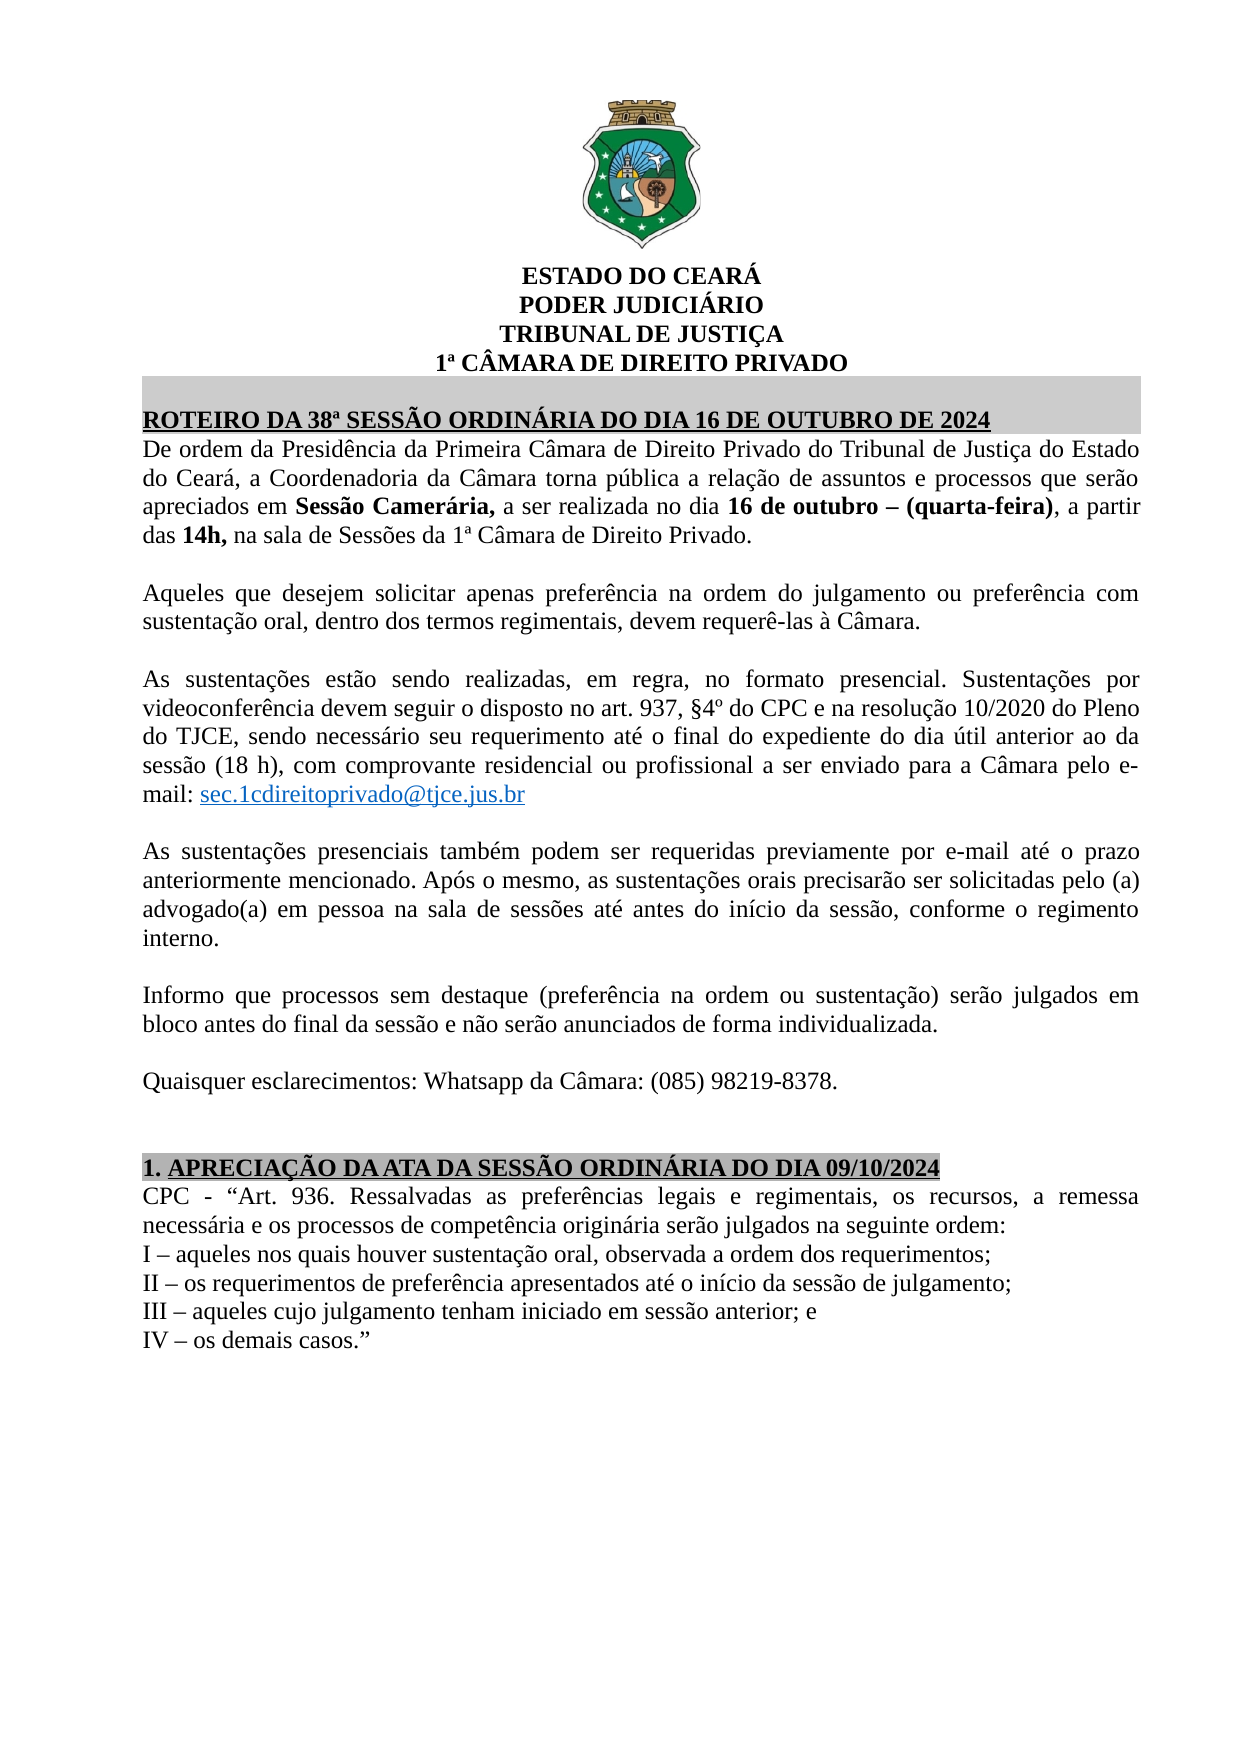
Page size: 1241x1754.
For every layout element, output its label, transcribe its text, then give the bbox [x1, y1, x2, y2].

subtitle Aqueles que desejem solicitar apenas preferência na ordem do julgamento ou preferência com sustentação oral, dentro dos termos regimentais, devem requerê-las à Câmara. [142, 578, 1141, 635]
subtitle 1ª CÂMARA DE DIREITO PRIVADO [142, 348, 1141, 376]
text 1. APRECIAÇÃO DA ATA DA SESSÃO ORDINÁRIA DO DIA 09/10/2024 [142, 1153, 1141, 1181]
text III – aqueles cujo julgamento tenham iniciado em sessão anterior; e [142, 1296, 1141, 1325]
text II – os requerimentos de preferência apresentados até o início da sessão de julgamento; [142, 1268, 1141, 1296]
text As sustentações estão sendo realizadas, em regra, no formato presencial. Sustentações por videoconferência devem seguir o disposto no art. 937, §4º do CPC e na resolução 10/2020 do Pleno do TJCE, sendo necessário seu requerimento até o final do expediente do dia útil anterior ao da sessão (18 h), com comprovante residencial ou profissional a ser enviado para a Câmara pelo e-mail: sec.1cdireitoprivado@tjce.jus.br [142, 664, 1141, 808]
picture [582, 100, 701, 249]
text PODER JUDICIÁRIO [142, 290, 1141, 319]
text Informo que processos sem destaque (preferência na ordem ou sustentação) serão julgados em bloco antes do final da sessão e não serão anunciados de forma individualizada. [142, 980, 1141, 1038]
text De ordem da Presidência da Primeira Câmara de Direito Privado do Tribunal de Justiça do Estado do Ceará, a Coordenadoria da Câmara torna pública a relação de assuntos e processos que serão apreciados em Sessão Camerária, a ser realizada no dia 16 de outubro – (quarta-feira), a partir das 14h, na sala de Sessões da 1ª Câmara de Direito Privado. [142, 434, 1141, 549]
text ESTADO DO CEARÁ [142, 261, 1141, 290]
text CPC - “Art. 936. Ressalvadas as preferências legais e regimentais, os recursos, a remessa necessária e os processos de competência originária serão julgados na seguinte ordem: [142, 1181, 1141, 1239]
text As sustentações presenciais também podem ser requeridas previamente por e-mail até o prazo anteriormente mencionado. Após o mesmo, as sustentações orais precisarão ser solicitadas pelo (a) advogado(a) em pessoa na sala de sessões até antes do início da sessão, conforme o regimento interno. [142, 836, 1141, 951]
text ROTEIRO DA 38ª SESSÃO ORDINÁRIA DO DIA 16 DE OUTUBRO DE 2024 [142, 405, 1141, 434]
subtitle TRIBUNAL DE JUSTIÇA [142, 319, 1141, 348]
text I – aqueles nos quais houver sustentação oral, observada a ordem dos requerimentos; [142, 1239, 1141, 1268]
text IV – os demais casos.” [142, 1325, 1141, 1354]
text Quaisquer esclarecimentos: Whatsapp da Câmara: (085) 98219-8378. [142, 1066, 1141, 1095]
